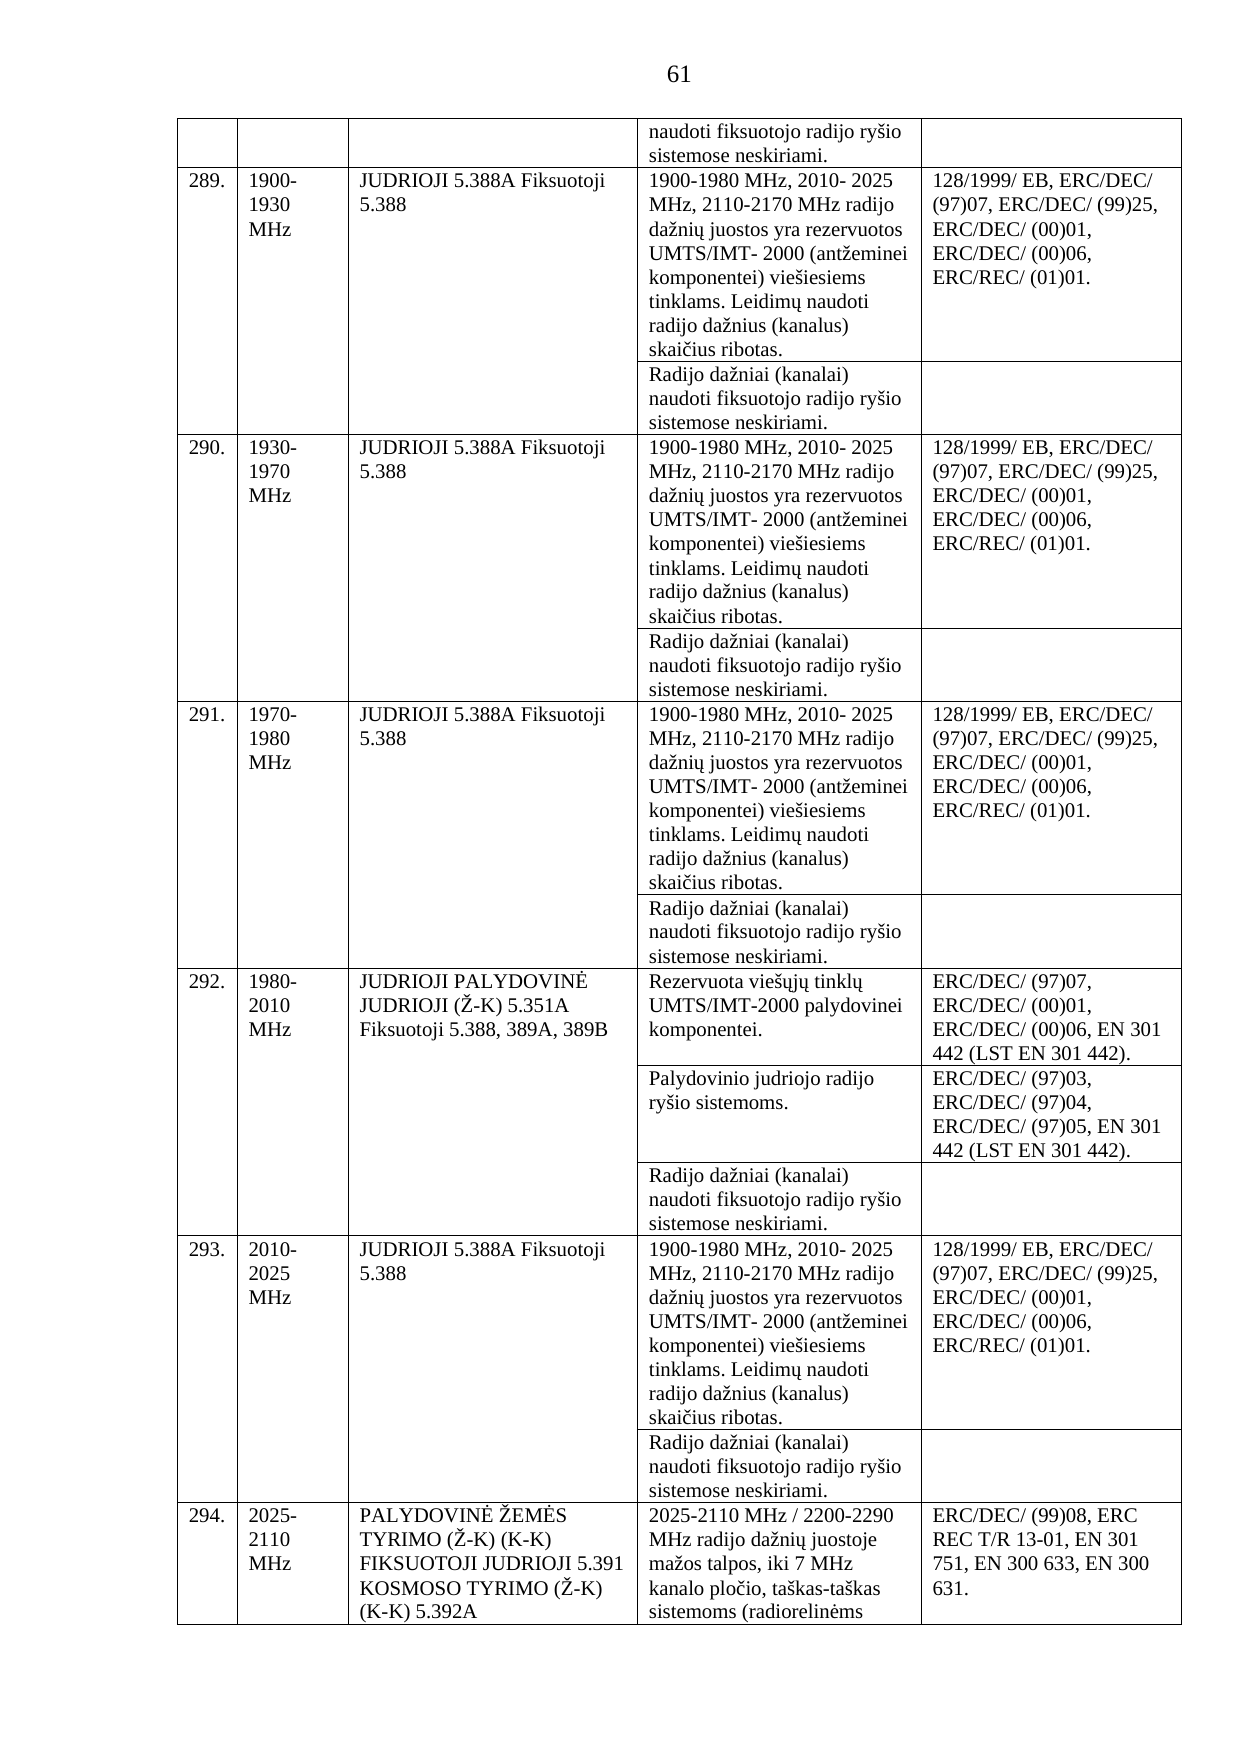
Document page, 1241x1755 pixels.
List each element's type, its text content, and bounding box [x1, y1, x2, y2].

table_cell 1900-1980 MHz, 2010- 2025 MHz, 2110-2170 MHz radijo dažnių juostos yra rezervuotos UMTS/IMT- 2000 (antžeminei komponentei) viešiesiems tinklams. Leidimų naudoti radijo dažnius (kanalus) skaičius ribotas. [638, 168, 921, 361]
table_cell [349, 119, 637, 167]
table_cell ERC/DEC/ (97)07, ERC/DEC/ (00)01, ERC/DEC/ (00)06, EN 301 442 (LST EN 301 442). [922, 969, 1181, 1065]
table_cell JUDRIOJI PALYDOVINĖ JUDRIOJI (Ž-K) 5.351A Fiksuotoji 5.388, 389A, 389B [349, 969, 637, 1235]
table_cell 1970-1980 MHz [238, 702, 348, 968]
table_cell 128/1999/ EB, ERC/DEC/ (97)07, ERC/DEC/ (99)25, ERC/DEC/ (00)01, ERC/DEC/ (00)06, ERC/REC/ (01)01. [922, 168, 1181, 361]
table_cell [922, 119, 1181, 167]
table_cell ERC/DEC/ (97)03, ERC/DEC/ (97)04, ERC/DEC/ (97)05, EN 301 442 (LST EN 301 442). [922, 1066, 1181, 1162]
table_cell 290. [178, 435, 237, 701]
table_cell Radijo dažniai (kanalai) naudoti fiksuotojo radijo ryšio sistemose neskiriami. [638, 895, 921, 968]
table_cell ERC/DEC/ (99)08, ERC REC T/R 13-01, EN 301 751, EN 300 633, EN 300 631. [922, 1503, 1181, 1623]
table_cell 294. [178, 1503, 237, 1623]
table_cell [922, 629, 1181, 701]
table_cell 293. [178, 1236, 237, 1502]
table_cell JUDRIOJI 5.388A Fiksuotoji 5.388 [349, 702, 637, 968]
table_cell 292. [178, 969, 237, 1235]
table_cell 2025-2110 MHz / 2200-2290 MHz radijo dažnių juostoje mažos talpos, iki 7 MHz kanalo pločio, taškas-taškas sistemoms (radiorelinėms [638, 1503, 921, 1623]
table_cell Radijo dažniai (kanalai) naudoti fiksuotojo radijo ryšio sistemose neskiriami. [638, 362, 921, 434]
table_cell [922, 1430, 1181, 1502]
table_cell 1900-1980 MHz, 2010- 2025 MHz, 2110-2170 MHz radijo dažnių juostos yra rezervuotos UMTS/IMT- 2000 (antžeminei komponentei) viešiesiems tinklams. Leidimų naudoti radijo dažnius (kanalus) skaičius ribotas. [638, 702, 921, 894]
table_cell naudoti fiksuotojo radijo ryšio sistemose neskiriami. [638, 119, 921, 167]
table_cell Radijo dažniai (kanalai) naudoti fiksuotojo radijo ryšio sistemose neskiriami. [638, 1163, 921, 1235]
table_cell Palydovinio judriojo radijo ryšio sistemoms. [638, 1066, 921, 1162]
table_cell 291. [178, 702, 237, 968]
table_cell 128/1999/ EB, ERC/DEC/ (97)07, ERC/DEC/ (99)25, ERC/DEC/ (00)01, ERC/DEC/ (00)06, ERC/REC/ (01)01. [922, 702, 1181, 894]
table_cell 128/1999/ EB, ERC/DEC/ (97)07, ERC/DEC/ (99)25, ERC/DEC/ (00)01, ERC/DEC/ (00)06, ERC/REC/ (01)01. [922, 435, 1181, 628]
table_cell 1900-1980 MHz, 2010- 2025 MHz, 2110-2170 MHz radijo dažnių juostos yra rezervuotos UMTS/IMT- 2000 (antžeminei komponentei) viešiesiems tinklams. Leidimų naudoti radijo dažnius (kanalus) skaičius ribotas. [638, 435, 921, 628]
table_cell 289. [178, 168, 237, 434]
table_cell 128/1999/ EB, ERC/DEC/ (97)07, ERC/DEC/ (99)25, ERC/DEC/ (00)01, ERC/DEC/ (00)06, ERC/REC/ (01)01. [922, 1236, 1181, 1429]
table_cell [238, 119, 348, 167]
table_cell 1980-2010 MHz [238, 969, 348, 1235]
table_cell Rezervuota viešųjų tinklų UMTS/IMT-2000 palydovinei komponentei. [638, 969, 921, 1065]
table_cell Radijo dažniai (kanalai) naudoti fiksuotojo radijo ryšio sistemose neskiriami. [638, 629, 921, 701]
table_cell Radijo dažniai (kanalai) naudoti fiksuotojo radijo ryšio sistemose neskiriami. [638, 1430, 921, 1502]
table_cell PALYDOVINĖ ŽEMĖS TYRIMO (Ž-K) (K-K) FIKSUOTOJI JUDRIOJI 5.391 KOSMOSO TYRIMO (Ž-K) (K-K) 5.392A [349, 1503, 637, 1623]
table_cell [922, 895, 1181, 968]
table_cell JUDRIOJI 5.388A Fiksuotoji 5.388 [349, 168, 637, 434]
table_cell 1900-1930 MHz [238, 168, 348, 434]
table_cell [922, 1163, 1181, 1235]
table_cell 1930-1970 MHz [238, 435, 348, 701]
table_cell 1900-1980 MHz, 2010- 2025 MHz, 2110-2170 MHz radijo dažnių juostos yra rezervuotos UMTS/IMT- 2000 (antžeminei komponentei) viešiesiems tinklams. Leidimų naudoti radijo dažnius (kanalus) skaičius ribotas. [638, 1236, 921, 1429]
table_cell JUDRIOJI 5.388A Fiksuotoji 5.388 [349, 1236, 637, 1502]
table_cell [922, 362, 1181, 434]
table_cell JUDRIOJI 5.388A Fiksuotoji 5.388 [349, 435, 637, 701]
table_cell 2010-2025 MHz [238, 1236, 348, 1502]
table_cell 2025-2110 MHz [238, 1503, 348, 1623]
table_cell [178, 119, 237, 167]
